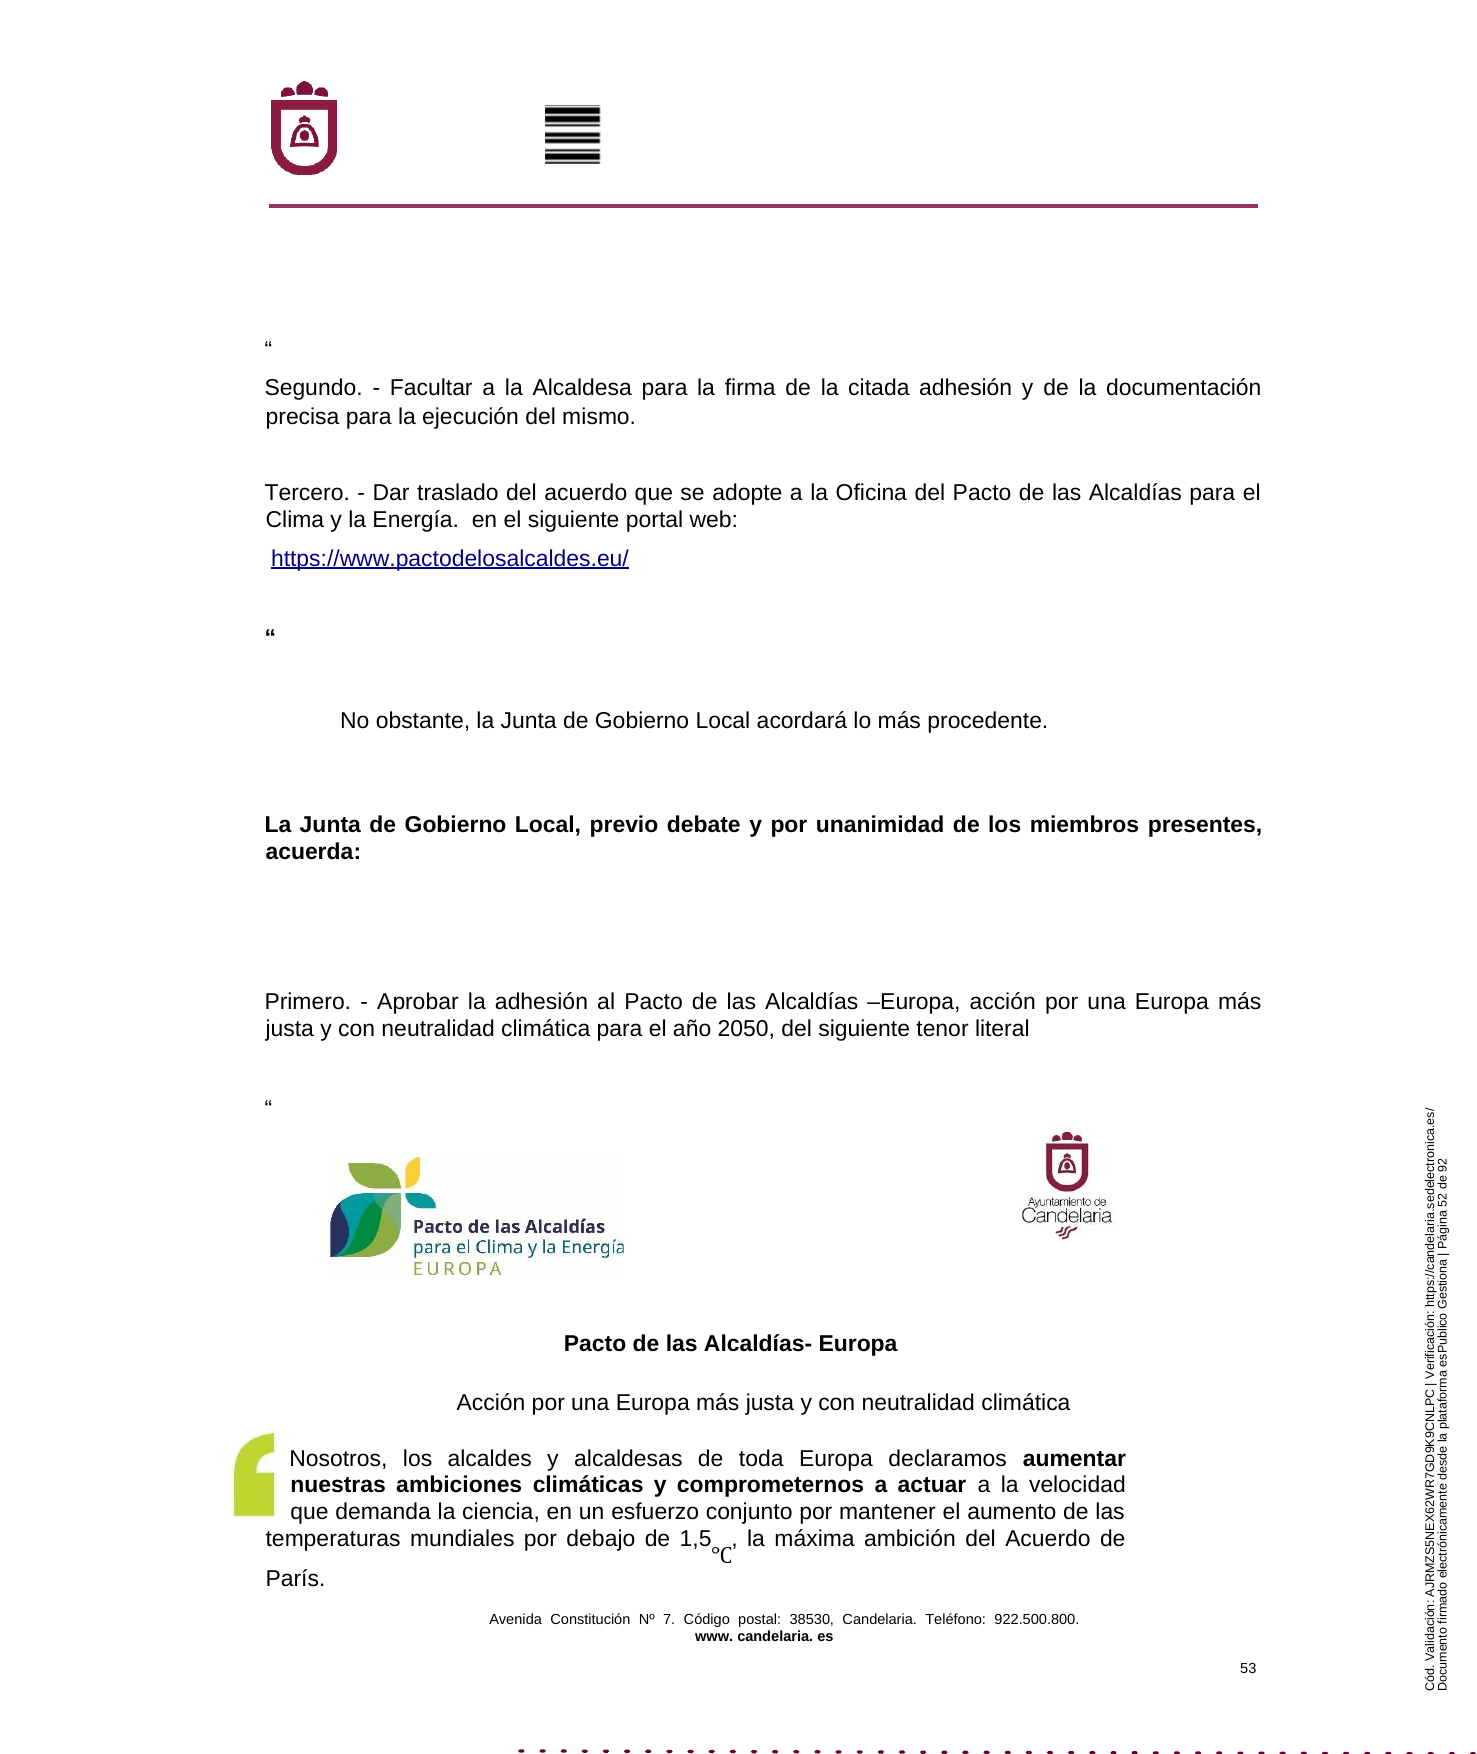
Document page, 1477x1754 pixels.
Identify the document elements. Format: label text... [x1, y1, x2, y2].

subtitle Pacto de las Alcaldías- Europa [333, 1328, 1134, 1356]
text “ [264, 1094, 1263, 1121]
text La Junta de Gobierno Local, previo debate y por unanimidad de los miembros presentes, acuerda: [264, 811, 1263, 864]
text “ [264, 336, 1263, 362]
text Primero. - Aprobar la adhesión al Pacto de las Alcaldías –Europa, acción por una Europa más justa y con neutralidad climática para el año 2050, del siguiente tenor literal [264, 988, 1263, 1042]
text No obstante, la Junta de Gobierno Local acordará lo más procedente. [340, 707, 1263, 733]
text Acción por una Europa más justa y con neutralidad climática [456, 1387, 1078, 1415]
text https://www.pactodelosalcaldes.eu/ [264, 544, 1268, 571]
text “ [264, 624, 1263, 650]
text Segundo. - Facultar a la Alcaldesa para la firma de la citada adhesión y de la documentación precisa para la ejecución del mismo. [264, 374, 1263, 430]
text Tercero. - Dar traslado del acuerdo que se adopte a la Oficina del Pacto de las Alcaldías para el Clima y la Energía. en el siguiente portal web: [264, 479, 1263, 532]
text Nosotros, los alcaldes y alcaldesas de toda Europa declaramos aumentar nuestras ambiciones climáticas y comprometernos a actuar a la velocidad que demanda la ciencia, en un esfuerzo conjunto por mantener el aumento de las temperaturas mundiales por debajo de 1,5, la máxima ambición del Acuerdo de París. [264, 1444, 1126, 1592]
